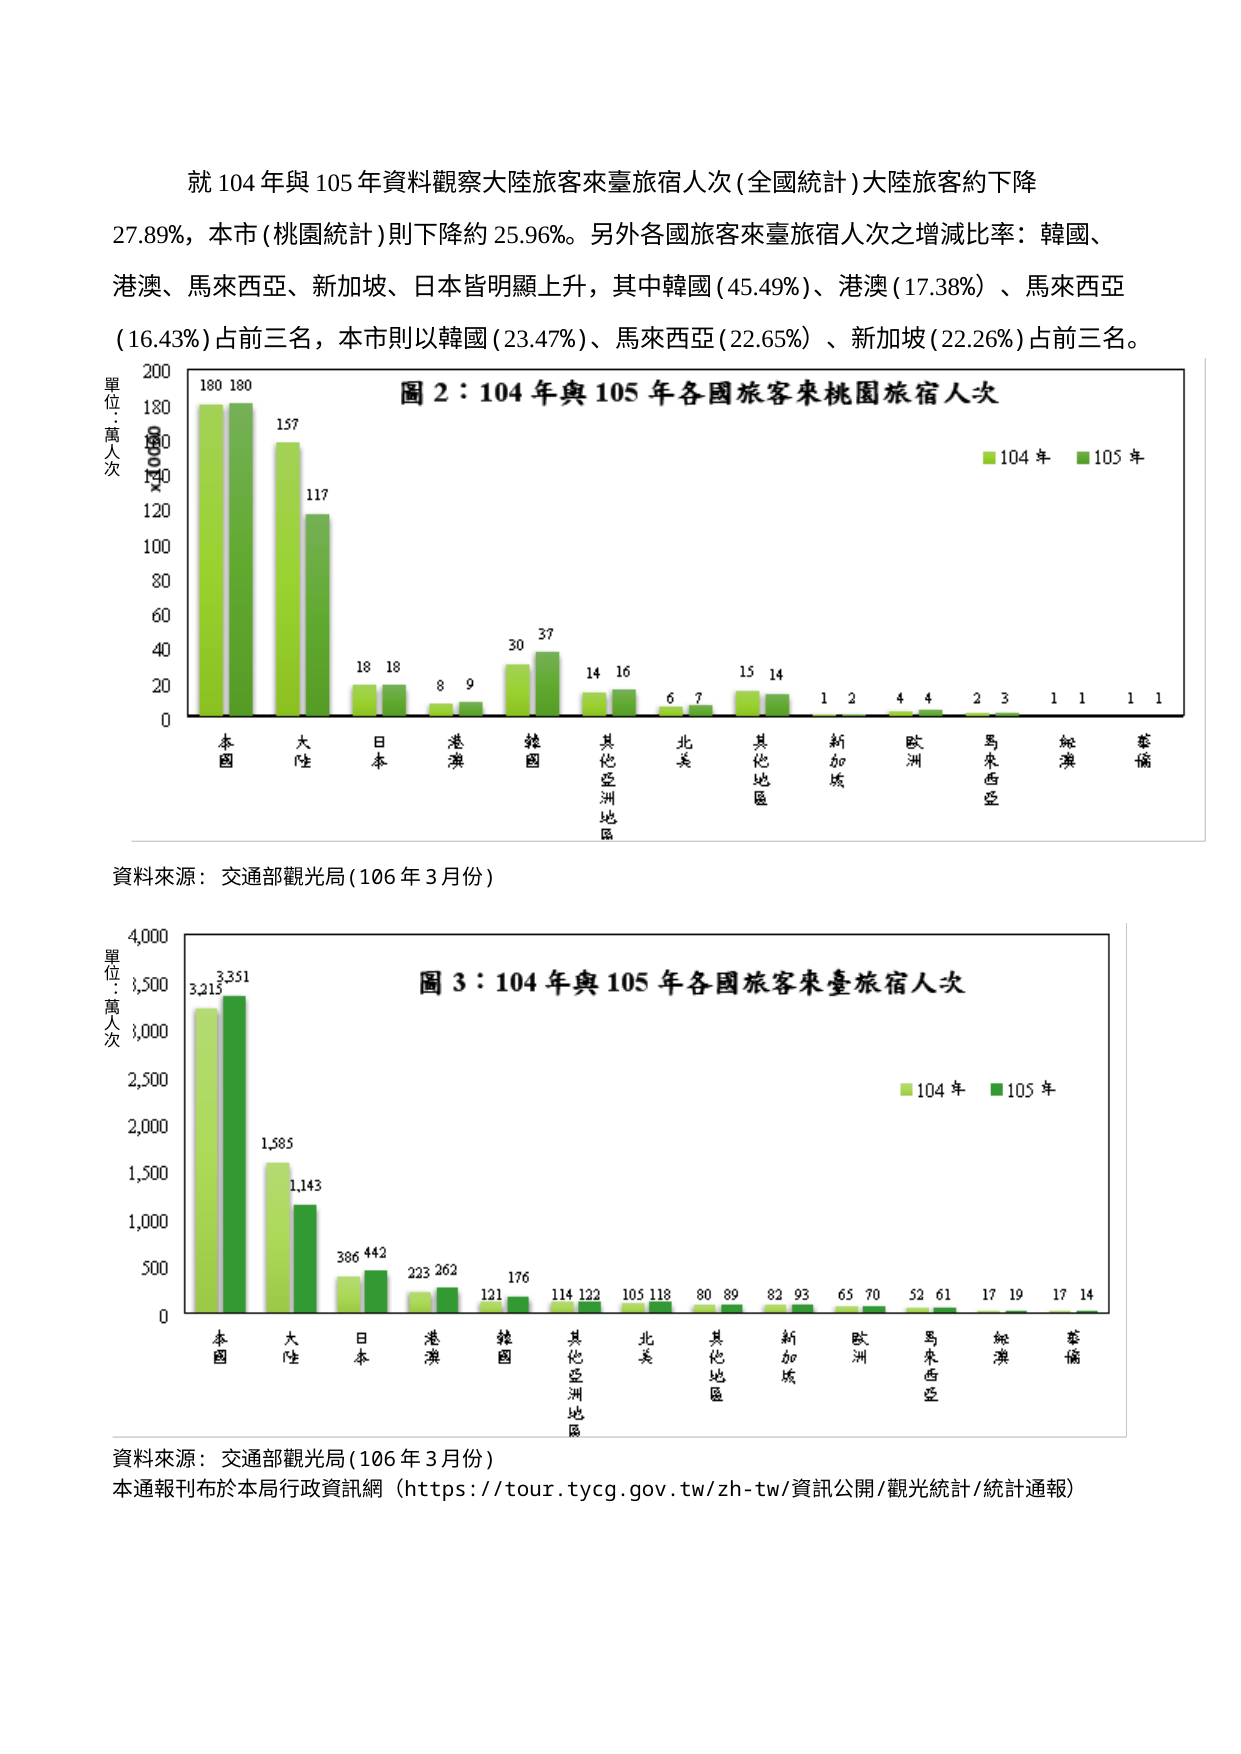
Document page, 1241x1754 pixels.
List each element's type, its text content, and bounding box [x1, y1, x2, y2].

text 就104年與105年資料觀察大陸旅客來臺旅宿人次(全國統計)大陸旅客約下降27.89%，本市(桃園統計)則下降約25.96%。另外各國旅客來臺旅宿人次之增減比率：韓國、港澳、馬來西亞、新加坡、日本皆明顯上升，其中韓國(45.49%)、港澳(17.38%）、馬來西亞(16.43%)占前三名，本市則以韓國(23.47%)、馬來西亞(22.65%）、新加坡(22.26%)占前三名。 [112, 150, 1128, 358]
text 本通報刊布於本局行政資訊網（https://tour.tycg.gov.tw/zh-tw/資訊公開/觀光統計/統計通報） [112, 1472, 1128, 1503]
text 單位：萬人次 [100, 948, 124, 1060]
text 資料來源: 交通部觀光局(106年3月份) [112, 1442, 1128, 1472]
picture [112, 923, 1128, 1442]
text 資料來源: 交通部觀光局(106年3月份) [112, 497, 1128, 895]
text 單位：萬人次 [100, 377, 124, 489]
text 就104年與105年資料觀察大陸旅客來臺旅宿人次(全國統計)大陸旅客約下降27.89%，本市(桃園統計)則下降約25.96%。另外各國旅客來臺旅宿人次之增減比率：韓國、港澳、馬來西亞、新加坡、日本皆明顯上升，其中韓國(45.49%)、港澳(17.38%）、馬來西亞(16.43%)占前三名，本市則以韓國(23.47%)、馬來西亞(22.65%）、新加坡(22.26%)占前三名。 [71, 368, 131, 497]
picture [131, 358, 1207, 843]
